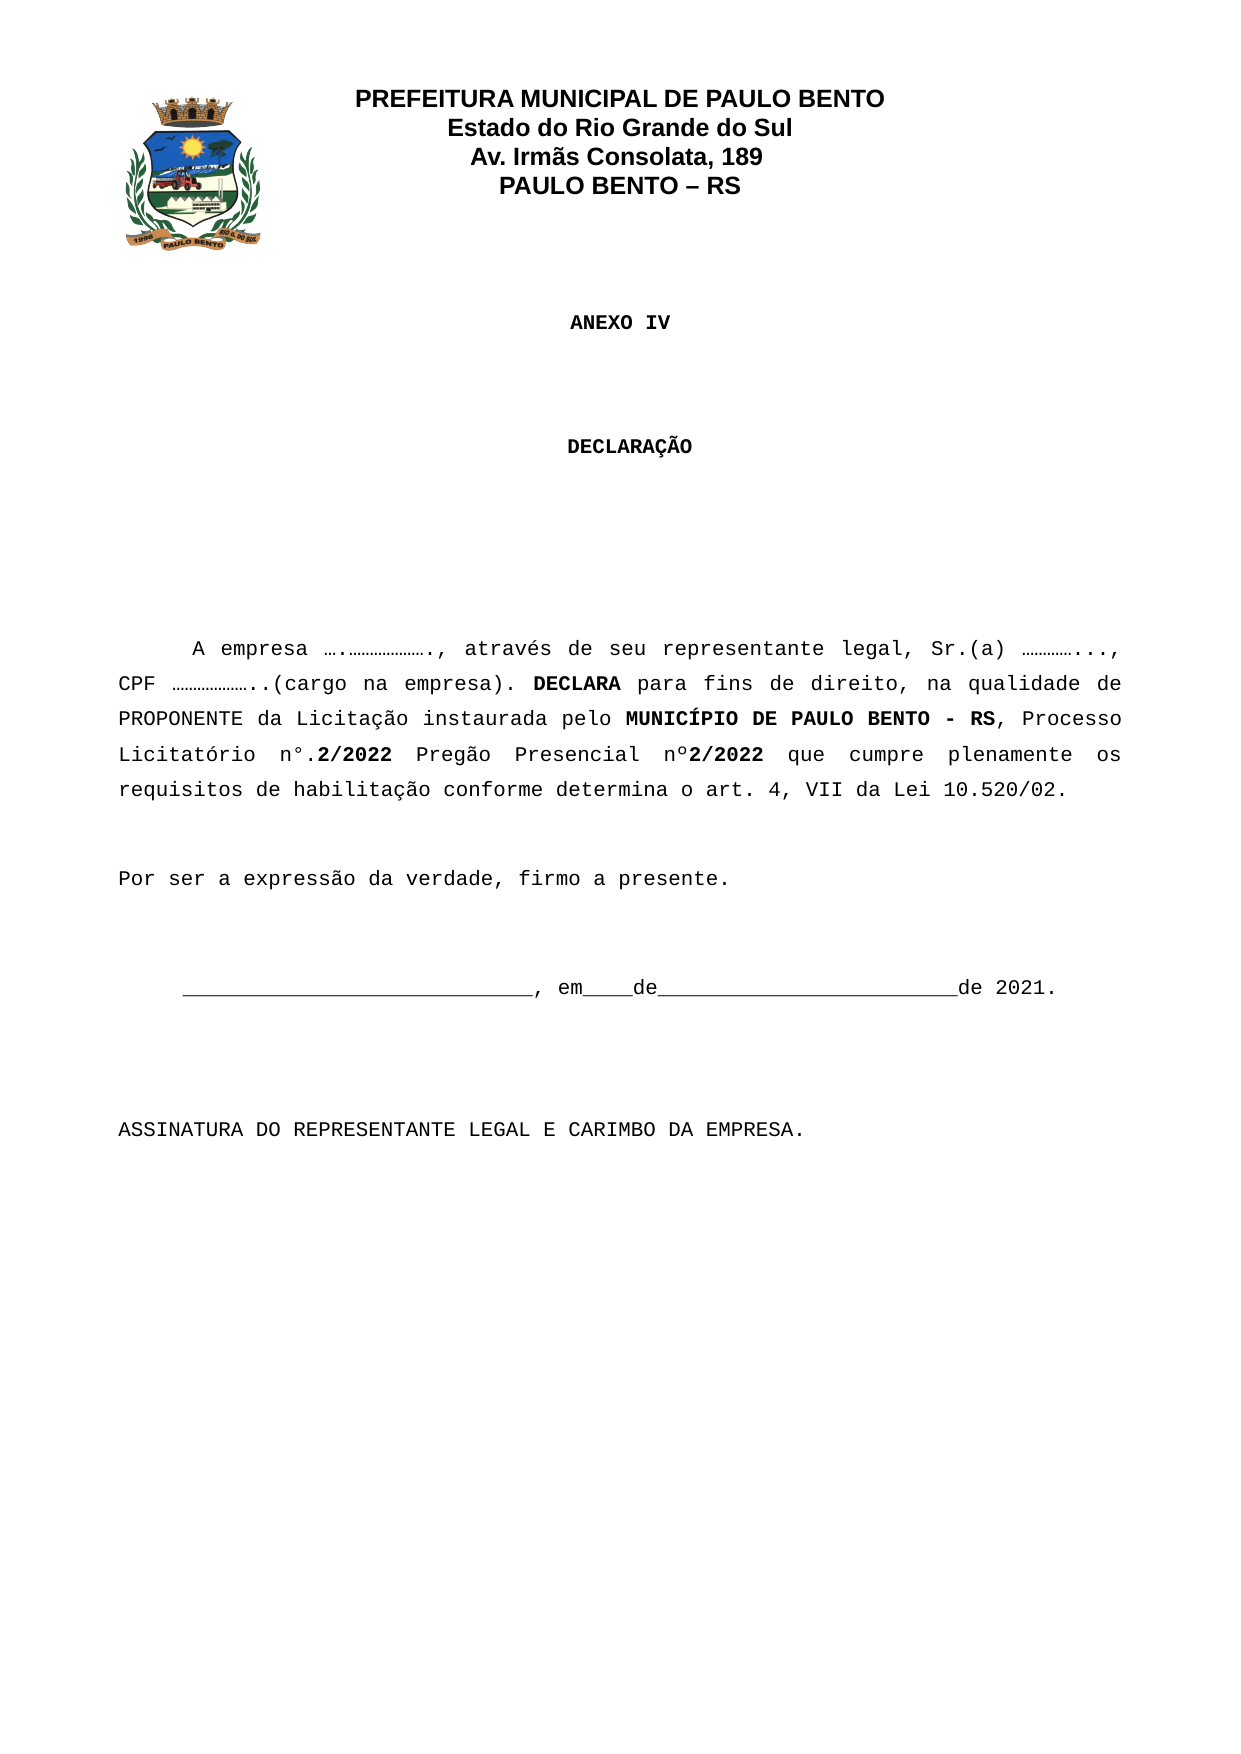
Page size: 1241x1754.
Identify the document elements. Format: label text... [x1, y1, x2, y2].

text ____________________________, em____de________________________de 2021. [118, 977, 1122, 1001]
text A empresa ….………………., através de seu representante legal, Sr.(a) …………..., CPF ………………..(cargo na empresa). DECLARA para fins de direito, na qualidade de PROPONENTE da Licitação instaurada pelo MUNICÍPIO DE PAULO BENTO - RS, Processo Licitatório n°.2/2022 Pregão Presencial nº2/2022 que cumpre plenamente os requisitos de habilitação conforme determina o art. 4, VII da Lei 10.520/02. [118, 638, 1122, 803]
text ASSINATURA DO REPRESENTANTE LEGAL E CARIMBO DA EMPRESA. [118, 1119, 1122, 1142]
text Por ser a expressão da verdade, firmo a presente. [118, 868, 1122, 892]
text ANEXO IV [118, 312, 1122, 336]
text DECLARAÇÃO [118, 431, 1122, 460]
picture [125, 96, 261, 251]
